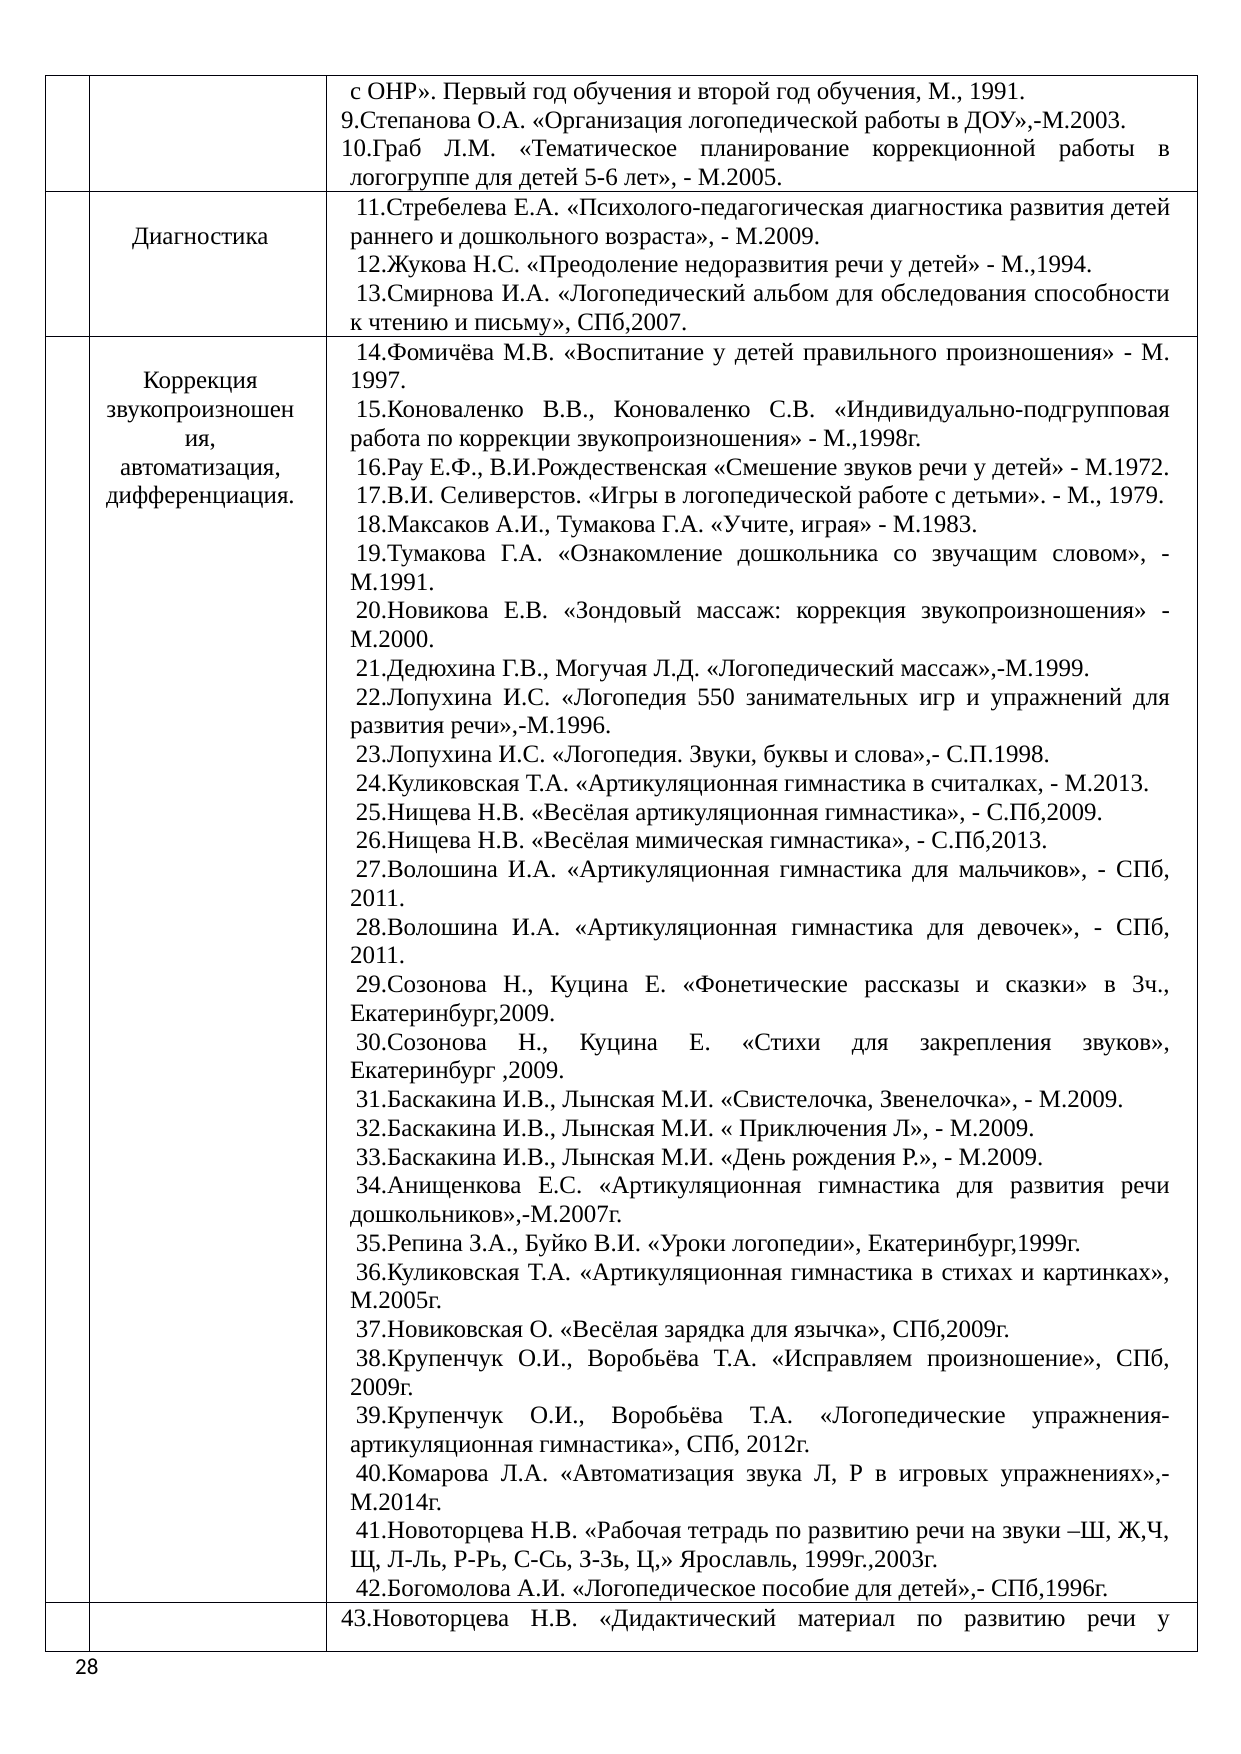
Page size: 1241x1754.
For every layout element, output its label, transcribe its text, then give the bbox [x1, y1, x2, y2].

table_cell [46, 76, 89, 191]
table_cell Фомичёва М.В. «Воспитание у детей правильного произношения» - М. 1997. Коноваленко В.В., Коноваленко С.В. «Индивидуально-подгрупповая работа по коррекции звукопроизношения» - М.,1998г. Рау Е.Ф., В.И.Рождественская «Смешение звуков речи у детей» - М.1972. В.И. Селиверстов. «Игры в логопедической работе с детьми». - М., 1979. Максаков А.И., Тумакова Г.А. «Учите, играя» - М.1983. Тумакова Г.А. «Ознакомление дошкольника со звучащим словом», - М.1991. Новикова Е.В. «Зондовый массаж: коррекция звукопроизношения» - М.2000. Дедюхина Г.В., Могучая Л.Д. «Логопедический массаж»,-М.1999. Лопухина И.С. «Логопедия 550 занимательных игр и упражнений для развития речи»,-М.1996. Лопухина И.С. «Логопедия. Звуки, буквы и слова»,- С.П.1998. Куликовская Т.А. «Артикуляционная гимнастика в считалках, - М.2013. Нищева Н.В. «Весёлая артикуляционная гимнастика», - С.Пб,2009. Нищева Н.В. «Весёлая мимическая гимнастика», - С.Пб,2013. Волошина И.А. «Артикуляционная гимнастика для мальчиков», - СПб, 2011. Волошина И.А. «Артикуляционная гимнастика для девочек», - СПб, 2011. Созонова Н., Куцина Е. «Фонетические рассказы и сказки» в 3ч., Екатеринбург,2009. Созонова Н., Куцина Е. «Стихи для закрепления звуков», Екатеринбург ,2009. Баскакина И.В., Лынская М.И. «Свистелочка, Звенелочка», - М.2009. Баскакина И.В., Лынская М.И. « Приключения Л», - М.2009. Баскакина И.В., Лынская М.И. «День рождения Р.», - М.2009. Анищенкова Е.С. «Артикуляционная гимнастика для развития речи дошкольников»,-М.2007г. Репина З.А., Буйко В.И. «Уроки логопедии», Екатеринбург,1999г. Куликовская Т.А. «Артикуляционная гимнастика в стихах и картинках», М.2005г. Новиковская О. «Весёлая зарядка для язычка», СПб,2009г. Крупенчук О.И., Воробьёва Т.А. «Исправляем произношение», СПб, 2009г. Крупенчук О.И., Воробьёва Т.А. «Логопедические упражнения-артикуляционная гимнастика», СПб, 2012г. Комарова Л.А. «Автоматизация звука Л, Р в игровых упражнениях»,-М.2014г. Новоторцева Н.В. «Рабочая тетрадь по развитию речи на звуки –Ш, Ж,Ч, Щ, Л-Ль, Р-Рь, С-Сь, З-Зь, Ц,» Ярославль, 1999г.,2003г. Богомолова А.И. «Логопедическое пособие для детей»,- СПб,1996г. [327, 337, 1197, 1602]
table_cell с ОНР». Первый год обучения и второй год обучения, М., 1991. Степанова О.А. «Организация логопедической работы в ДОУ»,-М.2003. Граб Л.М. «Тематическое планирование коррекционной работы в логогруппе для детей 5-6 лет», - М.2005. [327, 76, 1197, 191]
table_cell Новоторцева Н.В. «Дидактический материал по развитию речи у дошкольников и младших школьников» -Ярославль 1994. Новоторцева Н.В. «Развитие речи детей»-Ярославль 1996. Швайко Г.С. «Игры и игровые упражнения для развития речи». -М.: просвещение,1988 Бондаренко А.К. «Словесные игры в детском саду»,-М.1974. Бочкарёва О.И. «Развитие речи. Старшая группа.» - В.2008. Рыжова Н.В. «Развитие речи в детском саду 2-3года», Ярославль, 2008. Белоусова Л.Е. «Весёлые встречи. Конспекты занятий по развитию речи с использованием элементов мнемотехники»,-С.П. 2003. Парамонова Л.Г. «Стихи для развития речи»,- СПб, 2000. Шорыгина Т.А. «Цветы. Какие они?»,-М.2004. Кошлева Г.А. «Развитие речи в д\с», Ярославль 2009. Ткаченко Т.А. «Обогащаем словарный запас», Екатеринбург 2008. Арефьева Л.Н. «Лексические темы по развитию речи детей 4-8 лет», -М.2004. З.Е. Агранович. Сборник домашних заданий для преодоления недоразвития фонематической стороны речи у старших дошкольников. - СПб, 2005. [327, 1603, 1197, 1651]
table_cell Диагностика [90, 192, 326, 336]
table_cell [90, 1603, 326, 1651]
table_cell [90, 76, 326, 191]
table_cell [46, 192, 89, 336]
table_cell [46, 337, 89, 1602]
table_cell Коррекция звукопроизношения, автоматизация, дифференциация. [90, 337, 326, 1602]
table_cell [46, 1603, 89, 1651]
table_cell Стребелева Е.А. «Психолого-педагогическая диагностика развития детей раннего и дошкольного возраста», - М.2009. Жукова Н.С. «Преодоление недоразвития речи у детей» - М.,1994. Смирнова И.А. «Логопедический альбом для обследования способности к чтению и письму», СПб,2007. [327, 192, 1197, 336]
